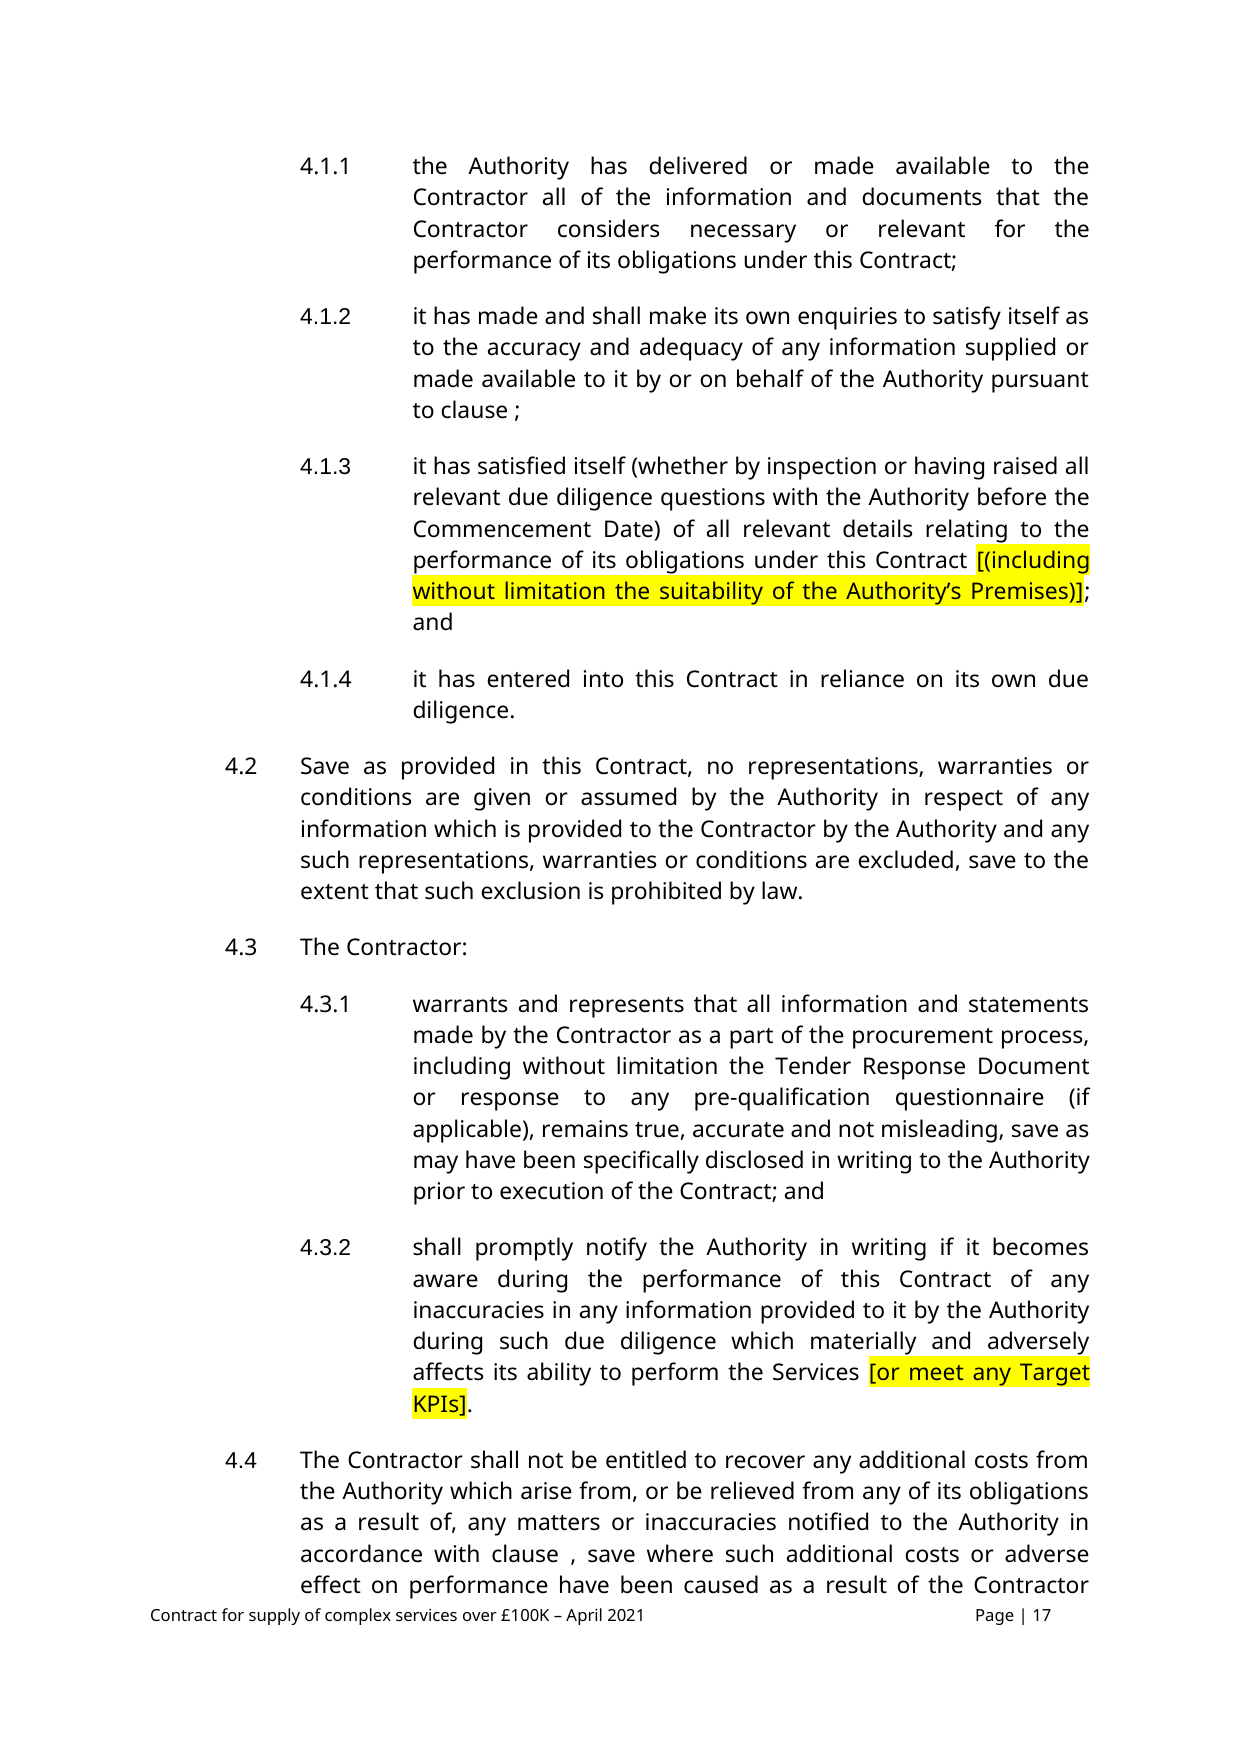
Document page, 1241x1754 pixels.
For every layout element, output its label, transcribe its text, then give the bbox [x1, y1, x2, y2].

list it has made and shall make its own enquiries to satisfy itself as to the accuracy and adequacy of any information supplied or made available to it by or on behalf of the Authority pursuant to clause 4.1.1; [300, 300, 1090, 425]
list shall promptly notify the Authority in writing if it becomes aware during the performance of this Contract of any inaccuracies in any information provided to it by the Authority during such due diligence which materially and adversely affects its ability to perform the Services [or meet any Target KPIs]. [300, 1231, 1090, 1419]
list it has entered into this Contract in reliance on its own due diligence. [300, 662, 1090, 725]
list the Authority has delivered or made available to the Contractor all of the information and documents that the Contractor considers necessary or relevant for the performance of its obligations under this Contract; [300, 150, 1090, 275]
list it has satisfied itself (whether by inspection or having raised all relevant due diligence questions with the Authority before the Commencement Date) of all relevant details relating to the performance of its obligations under this Contract [(including without limitation the suitability of the Authority’s Premises)]; and [300, 450, 1090, 637]
list Save as provided in this Contract, no representations, warranties or conditions are given or assumed by the Authority in respect of any information which is provided to the Contractor by the Authority and any such representations, warranties or conditions are excluded, save to the extent that such exclusion is prohibited by law. [225, 750, 1090, 906]
list The Contractor shall not be entitled to recover any additional costs from the Authority which arise from, or be relieved from any of its obligations as a result of, any matters or inaccuracies notified to the Authority in accordance with clause 4.3.2, save where such additional costs or adverse effect on performance have been caused as a result of the Contractor having been provided with fundamentally misleading information by or on behalf of the Authority and the Contractor could not reasonably have known that the information was incorrect or misleading at the time such information was provided. [225, 1444, 1090, 1600]
list warrants and represents that all information and statements made by the Contractor as a part of the procurement process, including without limitation the Tender Response Document or response to any pre-qualification questionnaire (if applicable), remains true, accurate and not misleading, save as may have been specifically disclosed in writing to the Authority prior to execution of the Contract; and [300, 987, 1090, 1206]
list The Contractor: [225, 931, 1090, 962]
